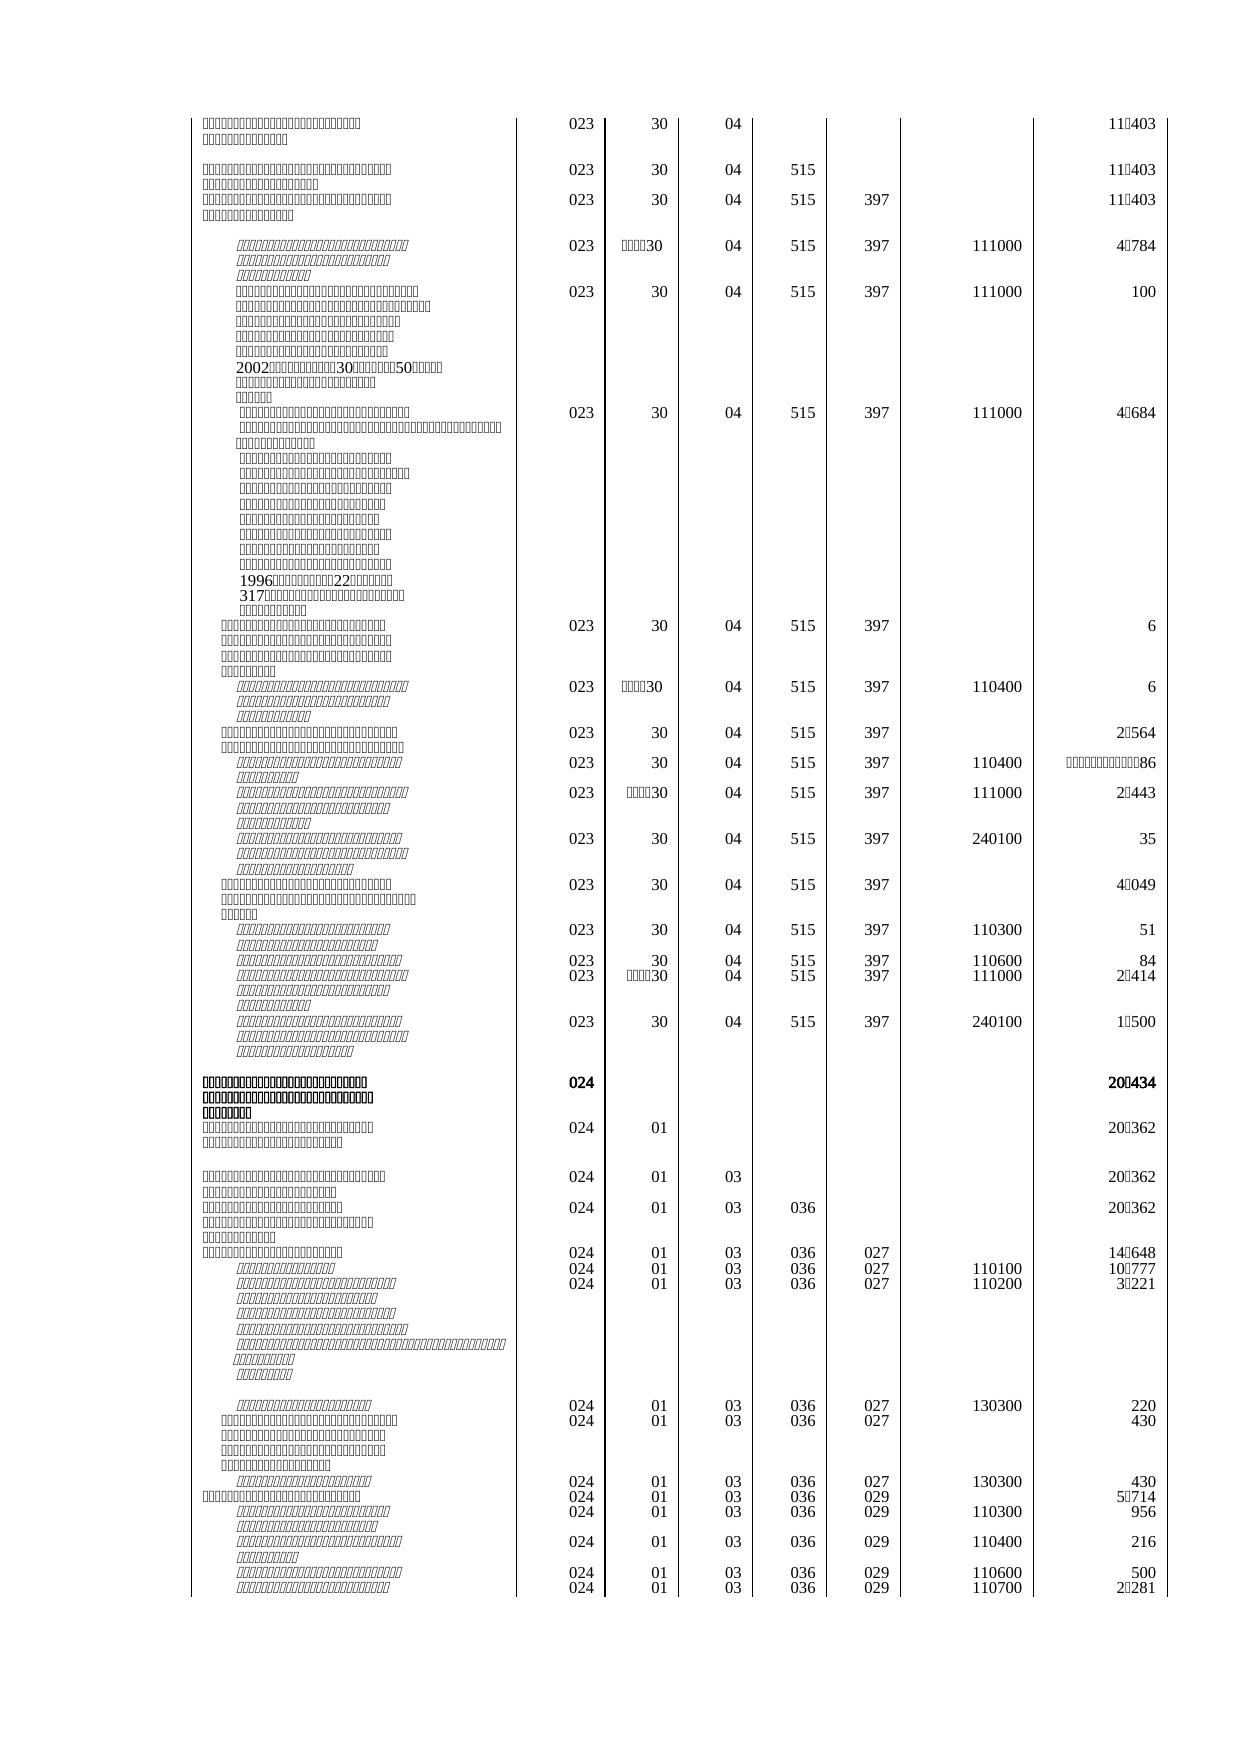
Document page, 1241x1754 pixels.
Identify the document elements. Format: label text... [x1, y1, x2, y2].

table_cell  [1034, 1506, 1167, 1536]
table_cell [901, 1076, 1033, 1122]
table_cell  [517, 955, 604, 970]
table_cell  [606, 164, 678, 194]
table_cell  [517, 620, 604, 681]
table_cell  [827, 879, 900, 924]
table_cell  [827, 726, 900, 757]
table_cell  [606, 1491, 678, 1506]
table_cell  [606, 787, 678, 833]
table_cell  [901, 1567, 1033, 1582]
table_cell  [679, 118, 752, 164]
table_cell  [753, 1399, 826, 1414]
table_cell  [901, 970, 1033, 1015]
table_cell    [192, 1076, 516, 1122]
table_cell  [606, 1171, 678, 1202]
table_cell  [606, 1015, 678, 1076]
table_cell    [192, 240, 516, 285]
table_cell  [192, 1567, 516, 1582]
table_cell  [517, 1076, 604, 1122]
table_cell  [679, 1247, 752, 1262]
table_cell  [517, 240, 604, 285]
table_cell  [1034, 118, 1167, 164]
table_cell [901, 1202, 1033, 1247]
table_cell  [606, 118, 678, 164]
table_cell  [753, 1536, 826, 1567]
table_cell    [192, 1202, 516, 1247]
table_cell  [517, 164, 604, 194]
table_cell  [1034, 1076, 1167, 1122]
table_cell  [1034, 726, 1167, 757]
table_cell [901, 879, 1033, 924]
table_cell   [192, 164, 516, 194]
table_cell  [753, 970, 826, 1015]
table_cell  [753, 1278, 826, 1399]
table_cell  [679, 726, 752, 757]
table_cell  [606, 194, 678, 240]
table_cell  [1034, 1475, 1167, 1491]
table_cell  [901, 924, 1033, 954]
table_cell  [1034, 1415, 1167, 1475]
table_cell [901, 1247, 1033, 1262]
table_cell  [606, 1582, 678, 1597]
table_cell  [753, 285, 826, 407]
table_cell  [192, 1582, 516, 1597]
table_cell  [1034, 1122, 1167, 1171]
table_cell  [1034, 833, 1167, 878]
table_cell  [827, 1475, 900, 1491]
table_cell  [1034, 787, 1167, 833]
table_cell  [901, 1263, 1033, 1278]
table_cell [827, 164, 900, 194]
table_cell  [827, 1015, 900, 1076]
table_cell [901, 194, 1033, 240]
table_cell  [1034, 1171, 1167, 1202]
table_cell  [517, 726, 604, 757]
table_cell   [192, 118, 516, 164]
table_cell  [1034, 1278, 1167, 1399]
table_cell  [517, 1171, 604, 1202]
table_cell  [753, 833, 826, 878]
table_cell  [827, 620, 900, 681]
table_cell  [679, 955, 752, 970]
table_cell  [679, 757, 752, 787]
table_cell  [753, 1263, 826, 1278]
table_cell  [753, 955, 826, 970]
table_cell  [753, 1567, 826, 1582]
table_cell    [192, 681, 516, 726]
table_cell  [753, 924, 826, 954]
table_cell  [753, 1415, 826, 1475]
table_cell  [827, 407, 900, 620]
table_cell  [606, 407, 678, 620]
table_cell  [827, 955, 900, 970]
table_cell  [517, 833, 604, 878]
table_cell  [1034, 407, 1167, 620]
table_cell  [1034, 970, 1167, 1015]
table_cell  [679, 1491, 752, 1506]
table_cell  [679, 1202, 752, 1247]
table_cell  [606, 1247, 678, 1262]
table_cell  [753, 1202, 826, 1247]
table_cell  [1034, 955, 1167, 970]
table_cell  [606, 240, 678, 285]
table_cell  [1034, 1567, 1167, 1582]
table_cell [606, 1076, 678, 1122]
table_cell  [517, 1015, 604, 1076]
table_cell   [192, 1506, 516, 1536]
table_cell  [517, 1475, 604, 1491]
table_cell  [901, 1475, 1033, 1491]
table_cell  [517, 407, 604, 620]
table_cell  [192, 1263, 516, 1278]
table_cell  [606, 1567, 678, 1582]
table_cell  [192, 1247, 516, 1262]
table_cell  [1034, 1202, 1167, 1247]
table_cell    [192, 833, 516, 878]
table_cell  [517, 1263, 604, 1278]
table_cell  [679, 681, 752, 726]
table_cell  [679, 285, 752, 407]
table_cell  [517, 1567, 604, 1582]
table_cell  [901, 1015, 1033, 1076]
table_cell  [517, 757, 604, 787]
table_cell  [753, 164, 826, 194]
table_cell   [192, 726, 516, 757]
table_cell [827, 1202, 900, 1247]
table_cell  [753, 879, 826, 924]
table_cell  [1034, 620, 1167, 681]
table_cell  [606, 1415, 678, 1475]
table_cell    [192, 787, 516, 833]
table_cell         [192, 285, 516, 407]
table_cell  [827, 1567, 900, 1582]
table_cell [753, 1122, 826, 1171]
table_cell  [606, 681, 678, 726]
table_cell  [606, 726, 678, 757]
table_cell  [901, 1536, 1033, 1567]
table_cell [827, 1122, 900, 1171]
table_cell  [517, 118, 604, 164]
table_cell  [827, 1506, 900, 1536]
table_cell  [679, 1567, 752, 1582]
table_cell  [753, 681, 826, 726]
table_cell    [192, 970, 516, 1015]
table_cell  [606, 1202, 678, 1247]
table_cell  [901, 833, 1033, 878]
table_cell  [192, 1399, 516, 1414]
table_cell              [192, 407, 516, 620]
table_cell [901, 620, 1033, 681]
table_cell  [1034, 1247, 1167, 1262]
table_cell  [827, 285, 900, 407]
table_cell  [1034, 1015, 1167, 1076]
table_cell  [1034, 285, 1167, 407]
table_cell [901, 164, 1033, 194]
table_cell  [679, 1506, 752, 1536]
table_cell  [606, 757, 678, 787]
table_cell  [901, 407, 1033, 620]
table_cell  [606, 833, 678, 878]
table_cell  [606, 879, 678, 924]
table_cell  [827, 970, 900, 1015]
table_cell  [753, 1491, 826, 1506]
table_cell  [827, 1263, 900, 1278]
table_cell   [192, 1171, 516, 1202]
table_cell  [753, 1475, 826, 1491]
table_cell  [679, 240, 752, 285]
table_cell [901, 1122, 1033, 1171]
table_cell   [192, 1122, 516, 1171]
table_cell  [679, 194, 752, 240]
table_cell [901, 118, 1033, 164]
table_cell  [753, 194, 826, 240]
table_cell  [606, 970, 678, 1015]
table_cell  [753, 240, 826, 285]
table_cell  [606, 1506, 678, 1536]
table_cell  [753, 1506, 826, 1536]
table_cell  [901, 1582, 1033, 1597]
table_cell [753, 118, 826, 164]
table_cell  [679, 1399, 752, 1414]
table_cell  [517, 1399, 604, 1414]
table_cell  [1034, 194, 1167, 240]
table_cell  [192, 955, 516, 970]
table_cell  [517, 194, 604, 240]
table_cell  [517, 1536, 604, 1567]
table_cell  [517, 1278, 604, 1399]
table_cell  [517, 787, 604, 833]
table_cell [753, 1171, 826, 1202]
table_cell   [192, 924, 516, 954]
table_cell  [827, 194, 900, 240]
table_cell  [827, 924, 900, 954]
table_cell  [679, 1415, 752, 1475]
table_cell  [517, 1247, 604, 1262]
table_cell  [517, 1122, 604, 1171]
table_cell [679, 1076, 752, 1122]
table_cell  [679, 164, 752, 194]
table_cell  [679, 833, 752, 878]
table_cell     [192, 620, 516, 681]
table_cell  [753, 1582, 826, 1597]
table_cell  [679, 620, 752, 681]
table_cell  [517, 1202, 604, 1247]
table_cell  [1034, 879, 1167, 924]
table_cell  [753, 620, 826, 681]
table_cell  [679, 787, 752, 833]
table_cell  [517, 1582, 604, 1597]
table_cell  [606, 285, 678, 407]
table_cell  [827, 240, 900, 285]
table_cell  [679, 1171, 752, 1202]
table_cell [901, 1171, 1033, 1202]
table_cell  [517, 970, 604, 1015]
table_cell  [679, 924, 752, 954]
table_cell  [517, 681, 604, 726]
table_cell  [753, 1247, 826, 1262]
table_cell  [517, 1506, 604, 1536]
table_cell [827, 118, 900, 164]
table_cell  [753, 787, 826, 833]
table_cell  [606, 1536, 678, 1567]
table_cell  [753, 726, 826, 757]
table_cell  [827, 1491, 900, 1506]
table_cell  [192, 1475, 516, 1491]
table_cell  [753, 407, 826, 620]
table_cell  [517, 879, 604, 924]
table_cell  [901, 787, 1033, 833]
table_cell [679, 1122, 752, 1171]
table_cell  [827, 681, 900, 726]
table_cell  [606, 1122, 678, 1171]
table_cell  [679, 407, 752, 620]
table_cell  [606, 955, 678, 970]
table_cell   [192, 1536, 516, 1567]
table_cell  [827, 1399, 900, 1414]
table_cell  [679, 879, 752, 924]
table_cell  [753, 757, 826, 787]
table_cell  [901, 757, 1033, 787]
table_cell  [827, 1278, 900, 1399]
table_cell  [517, 1491, 604, 1506]
table_cell [901, 1491, 1033, 1506]
table_cell  [1034, 240, 1167, 285]
table_cell  [517, 924, 604, 954]
table_cell  [517, 1415, 604, 1475]
table_cell  [753, 1015, 826, 1076]
table_cell  [1034, 1491, 1167, 1506]
table_cell   [192, 757, 516, 787]
table_cell  [606, 1475, 678, 1491]
table_cell  [827, 1415, 900, 1475]
table_cell  [827, 1247, 900, 1262]
table_cell  [901, 1399, 1033, 1414]
table_cell [753, 1076, 826, 1122]
table_cell  [827, 787, 900, 833]
table_cell  [606, 1263, 678, 1278]
table_cell [901, 726, 1033, 757]
table_cell  [827, 757, 900, 787]
table_cell  [901, 1506, 1033, 1536]
table_cell  [1034, 1582, 1167, 1597]
table_cell  [679, 1263, 752, 1278]
table_cell  [606, 620, 678, 681]
table_cell [901, 1415, 1033, 1475]
table_cell  [192, 1491, 516, 1506]
table_cell  [517, 285, 604, 407]
table_cell  [901, 681, 1033, 726]
table_cell  [901, 285, 1033, 407]
table_cell  [901, 240, 1033, 285]
table_cell  [679, 1536, 752, 1567]
table_cell  [827, 1582, 900, 1597]
table_cell  [1034, 924, 1167, 954]
table_cell    [192, 1015, 516, 1076]
table_cell [827, 1076, 900, 1122]
table_cell     [192, 1415, 516, 1475]
table_cell  [1034, 1399, 1167, 1414]
table_cell  [606, 1399, 678, 1414]
table_cell  [679, 1278, 752, 1399]
table_cell   [192, 194, 516, 240]
table_cell  [1034, 164, 1167, 194]
table_cell       [192, 1278, 516, 1399]
table_cell  [606, 924, 678, 954]
table_cell [827, 1171, 900, 1202]
table_cell  [679, 970, 752, 1015]
table_cell  [1034, 757, 1167, 787]
table_cell  [606, 1278, 678, 1399]
table_cell  [901, 955, 1033, 970]
table_cell  [827, 833, 900, 878]
table_cell    [192, 879, 516, 924]
table_cell  [679, 1475, 752, 1491]
table_cell  [1034, 1263, 1167, 1278]
table_cell  [901, 1278, 1033, 1399]
table_cell  [679, 1582, 752, 1597]
table_cell  [827, 1536, 900, 1567]
table_cell  [679, 1015, 752, 1076]
table_cell  [1034, 681, 1167, 726]
table_cell  [1034, 1536, 1167, 1567]
